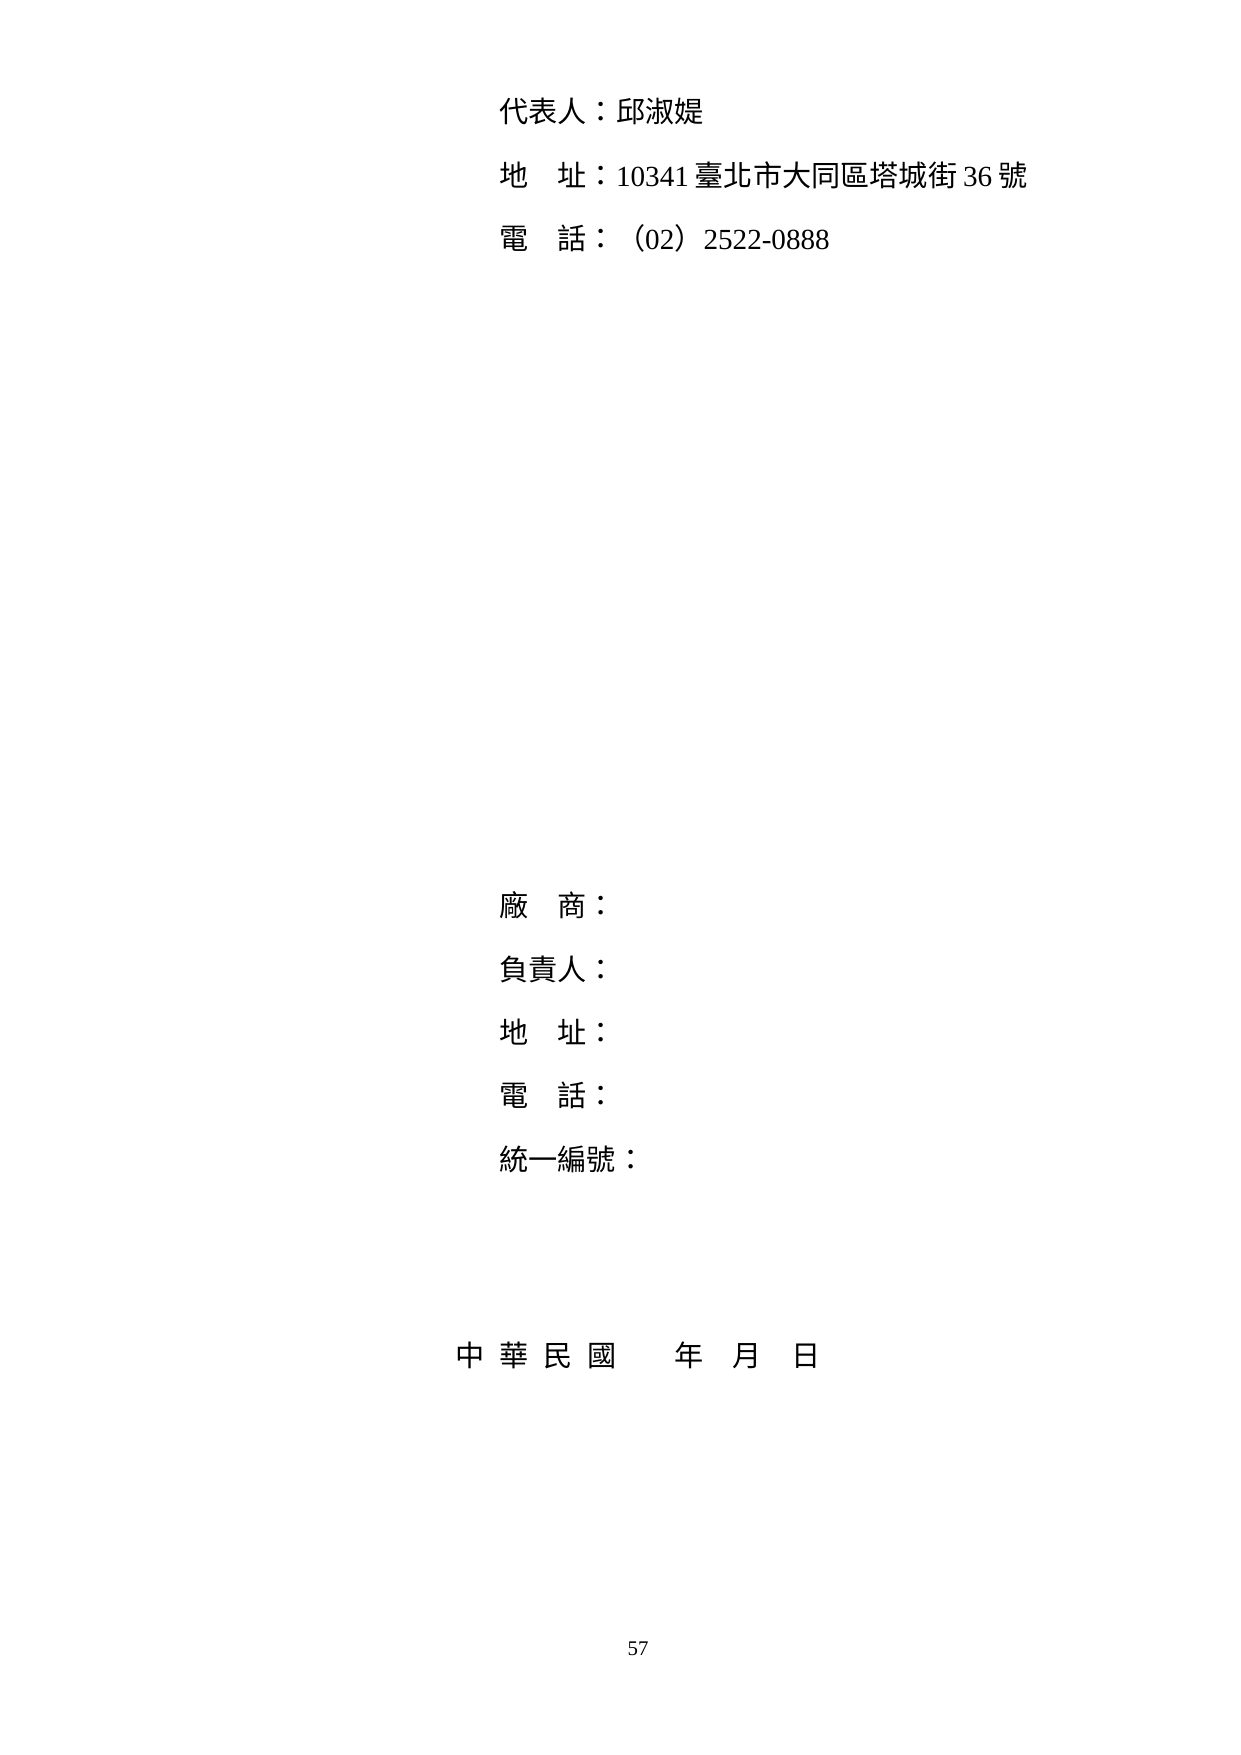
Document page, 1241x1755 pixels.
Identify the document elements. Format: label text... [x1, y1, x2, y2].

text 負責人： [499, 946, 1152, 988]
text 電 話：（02）2522-0888 [499, 216, 1152, 258]
text 地 址： [499, 1009, 1152, 1052]
text 代表人：邱淑媞 [499, 89, 1152, 131]
text 廠 商： [499, 883, 1152, 925]
text 統一編號： [499, 1136, 1152, 1179]
text 中 華 民 國 年 月 日 [124, 1333, 1152, 1375]
text 地 址：10341臺北市大同區塔城街36號 [499, 152, 1152, 194]
text 電 話： [499, 1073, 1152, 1115]
